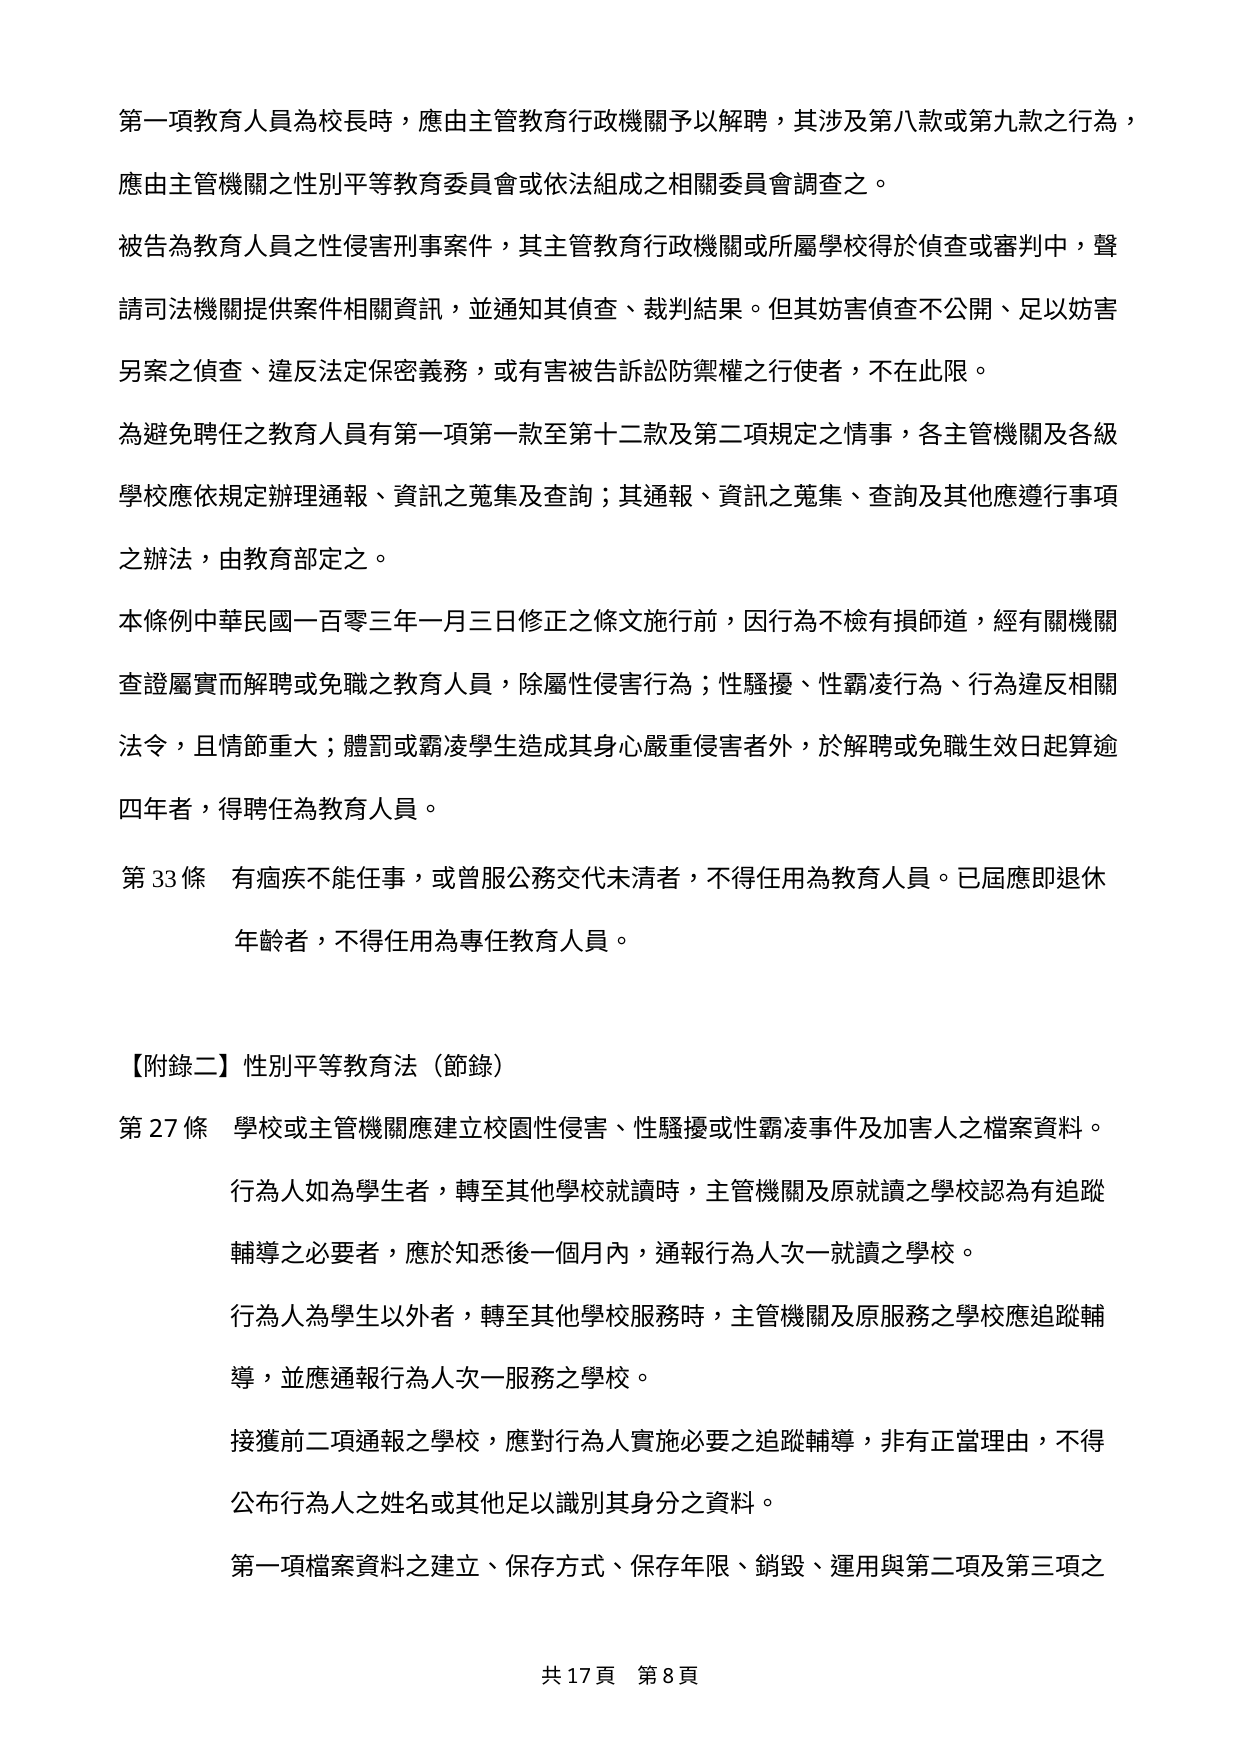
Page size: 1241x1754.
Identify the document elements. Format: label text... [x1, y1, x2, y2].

text 為避免聘任之教育人員有第一項第一款至第十二款及第二項規定之情事，各主管機關及各級學校應依規定辦理通報、資訊之蒐集及查詢；其通報、資訊之蒐集、查詢及其他應遵行事項之辦法，由教育部定之。 [118, 391, 1122, 578]
text 第33條 有痼疾不能任事，或曾服公務交代未清者，不得任用為教育人員。已屆應即退休年齡者，不得任用為專任教育人員。 [122, 835, 1122, 960]
text 本條例中華民國一百零三年一月三日修正之條文施行前，因行為不檢有損師道，經有關機關查證屬實而解聘或免職之教育人員，除屬性侵害行為；性騷擾、性霸凌行為、行為違反相關法令，且情節重大；體罰或霸凌學生造成其身心嚴重侵害者外，於解聘或免職生效日起算逾四年者，得聘任為教育人員。 [118, 578, 1122, 828]
text 第一項檔案資料之建立、保存方式、保存年限、銷毀、運用與第二項及第三項之 [231, 1522, 1122, 1585]
text 行為人為學生以外者，轉至其他學校服務時，主管機關及原服務之學校應追蹤輔導，並應通報行為人次一服務之學校。 [231, 1272, 1122, 1397]
text 被告為教育人員之性侵害刑事案件，其主管教育行政機關或所屬學校得於偵查或審判中，聲請司法機關提供案件相關資訊，並通知其偵查、裁判結果。但其妨害偵查不公開、足以妨害另案之偵查、違反法定保密義務，或有害被告訴訟防禦權之行使者，不在此限。 [118, 203, 1122, 391]
text 【附錄二】性別平等教育法（節錄） [118, 1022, 1122, 1085]
text 行為人如為學生者，轉至其他學校就讀時，主管機關及原就讀之學校認為有追蹤輔導之必要者，應於知悉後一個月內，通報行為人次一就讀之學校。 [231, 1147, 1122, 1272]
text 接獲前二項通報之學校，應對行為人實施必要之追蹤輔導，非有正當理由，不得公布行為人之姓名或其他足以識別其身分之資料。 [231, 1397, 1122, 1522]
text 第一項教育人員為校長時，應由主管教育行政機關予以解聘，其涉及第八款或第九款之行為，應由主管機關之性別平等教育委員會或依法組成之相關委員會調查之。 [118, 78, 1122, 203]
text 第27條 學校或主管機關應建立校園性侵害、性騷擾或性霸凌事件及加害人之檔案資料。 [118, 1085, 1122, 1147]
